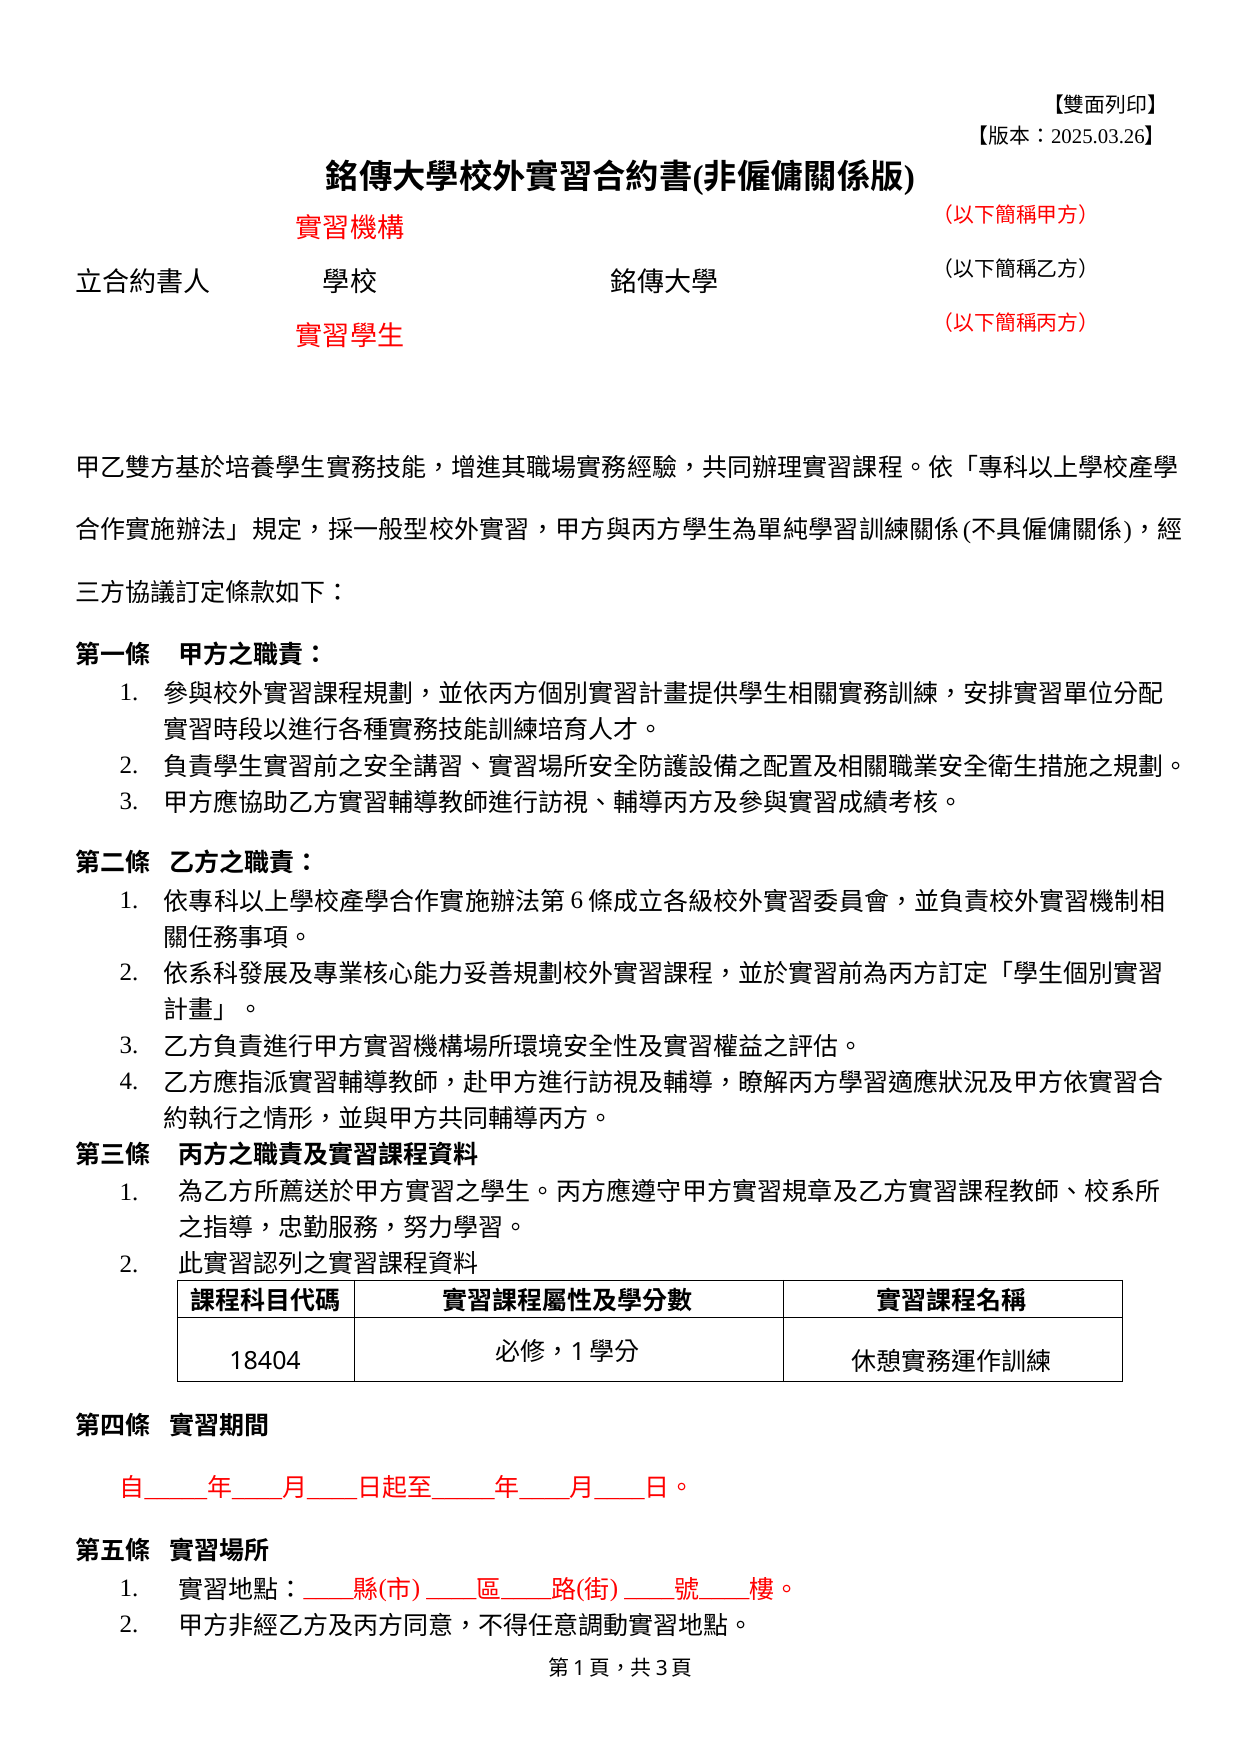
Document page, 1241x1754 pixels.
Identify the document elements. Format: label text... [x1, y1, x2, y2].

list 丙方之職責及實習課程資料 [75, 1135, 1162, 1171]
list 甲方之職責： [75, 611, 1162, 673]
table_cell 學校 [224, 253, 475, 307]
list 為乙方所薦送於甲方實習之學生。丙方應遵守甲方實習規章及乙方實習課程教師、校系所之指導，忠勤服務，努力學習。 [119, 1171, 1162, 1243]
list 負責學生實習前之安全講習、實習場所安全防護設備之配置及相關職業安全衛生措施之規劃。 [119, 746, 1165, 782]
list 實習地點：____縣(市) ____區____路(街) ____號____樓。 [119, 1569, 1165, 1605]
table_header 立合約書人 [62, 198, 224, 361]
table_cell 18404 [178, 1318, 354, 1381]
text 甲乙雙方基於培養學生實務技能，增進其職場實務經驗，共同辦理實習課程。依「專科以上學校產學合作實施辦法」規定，採一般型校外實習，甲方與丙方學生為單純學習訓練關係(不具僱傭關係)，經三方協議訂定條款如下： [75, 423, 1182, 611]
list 此實習認列之實習課程資料 [119, 1243, 1162, 1280]
list 乙方負責進行甲方實習機構場所環境安全性及實習權益之評估。 [119, 1026, 1165, 1062]
table_cell （以下簡稱丙方） [853, 307, 1178, 361]
text 自_____年____月____日起至_____年____月____日。 [119, 1444, 1162, 1507]
table_cell （以下簡稱乙方） [853, 253, 1178, 307]
table_header 課程科目代碼 [178, 1281, 354, 1317]
table_header 實習機構 [224, 198, 475, 252]
table_cell 休憩實務運作訓練 [784, 1318, 1122, 1381]
table_header （以下簡稱甲方） [853, 198, 1178, 252]
list 甲方應協助乙方實習輔導教師進行訪視、輔導丙方及參與實習成績考核。 [119, 782, 1165, 818]
table_cell 必修，1學分 [355, 1318, 783, 1381]
list 乙方應指派實習輔導教師，赴甲方進行訪視及輔導，瞭解丙方學習適應狀況及甲方依實習合約執行之情形，並與甲方共同輔導丙方。 [119, 1062, 1165, 1135]
list 依系科發展及專業核心能力妥善規劃校外實習課程，並於實習前為丙方訂定「學生個別實習計畫」。 [119, 953, 1165, 1026]
table_header [475, 198, 853, 252]
list 實習場所 [75, 1507, 1162, 1569]
list 乙方之職責： [75, 818, 1162, 881]
list 實習期間 [75, 1382, 1162, 1444]
table_cell [475, 307, 853, 361]
table_header 實習課程屬性及學分數 [355, 1281, 783, 1317]
list 參與校外實習課程規劃，並依丙方個別實習計畫提供學生相關實務訓練，安排實習單位分配、實習時段以進行各種實務技能訓練培育人才。 [119, 673, 1165, 746]
text 銘傳大學校外實習合約書(非僱傭關係版) [75, 150, 1165, 198]
table_header 實習課程名稱 [784, 1281, 1122, 1317]
table_cell 實習學生 [224, 307, 475, 361]
list 依專科以上學校產學合作實施辦法第6條成立各級校外實習委員會，並負責校外實習機制相關任務事項。 [119, 881, 1165, 953]
table_cell 銘傳大學 [475, 253, 853, 307]
list 甲方非經乙方及丙方同意，不得任意調動實習地點。 [119, 1605, 1165, 1642]
